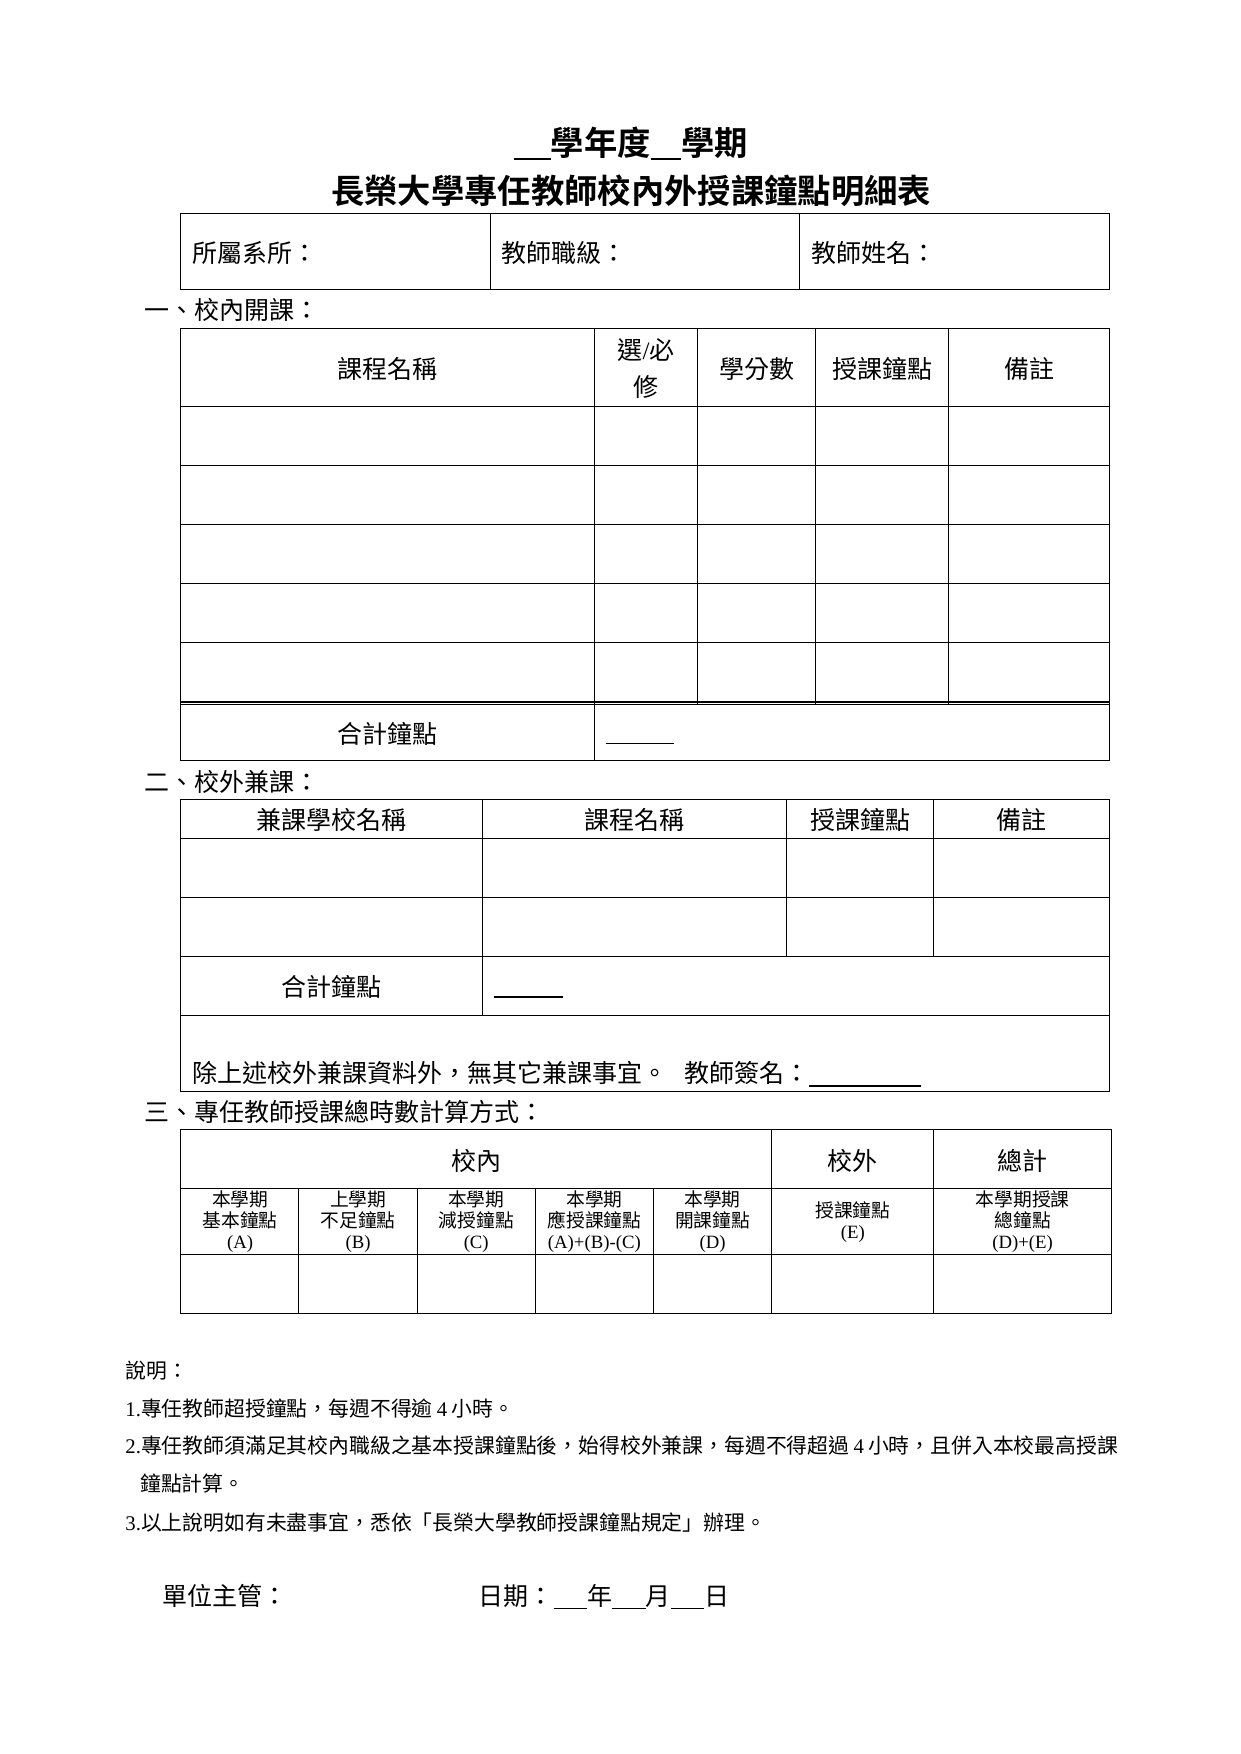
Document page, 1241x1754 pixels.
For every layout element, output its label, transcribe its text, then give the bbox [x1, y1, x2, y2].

table_cell [772, 1255, 933, 1312]
table_cell 本學期 應授課鐘點 (A)+(B)-(C) [536, 1189, 653, 1253]
text 1.專任教師超授鐘點，每週不得逾4小時。 [125, 1388, 1136, 1426]
table_cell 本學期 基本鐘點 (A) [181, 1189, 298, 1253]
text 說明： [125, 1351, 1136, 1388]
table_header 授課鐘點 [816, 329, 948, 406]
table_cell [595, 525, 697, 583]
table_header 授課鐘點 [787, 800, 933, 837]
table_cell [595, 643, 697, 701]
table_cell 合計鐘點 [181, 957, 482, 1015]
table_cell [698, 643, 815, 701]
table_header 課程名稱 [483, 800, 786, 837]
table_cell 本學期授課 總鐘點 (D)+(E) [934, 1189, 1111, 1253]
table_cell 授課鐘點 (E) [772, 1189, 933, 1253]
table_cell 本學期 減授鐘點 (C) [418, 1189, 535, 1253]
table_cell [949, 525, 1109, 583]
table_cell [698, 407, 815, 465]
table_cell [483, 898, 786, 956]
text 單位主管： 日期： 年 月 日 [125, 1576, 1136, 1613]
table_cell [181, 839, 482, 897]
text 一、校內開課： [125, 290, 1136, 327]
table_cell 合計鐘點 [181, 705, 594, 760]
table_cell [595, 407, 697, 465]
table_cell [595, 584, 697, 642]
table_header 備註 [934, 800, 1109, 837]
table_cell 上學期 不足鐘點 (B) [299, 1189, 417, 1253]
table_cell [181, 898, 482, 956]
text 3.以上說明如有未盡事宜，悉依「長榮大學教師授課鐘點規定」辦理。 [125, 1501, 1136, 1538]
table_cell [181, 466, 594, 524]
table_cell [816, 466, 948, 524]
table_cell [816, 407, 948, 465]
table_cell [816, 584, 948, 642]
table_cell [949, 643, 1109, 701]
table_cell [181, 643, 594, 701]
table_cell [418, 1255, 535, 1312]
table_cell [299, 1255, 417, 1312]
table_cell [698, 525, 815, 583]
table_cell [483, 839, 786, 897]
subtitle 長榮大學專任教師校內外授課鐘點明細表 [125, 165, 1136, 213]
table_cell [595, 466, 697, 524]
table_header 校外 [772, 1130, 933, 1188]
text 2.專任教師須滿足其校內職級之基本授課鐘點後，始得校外兼課，每週不得超過4小時，且併入本校最高授課 鐘點計算。 [125, 1426, 1136, 1501]
table_cell [654, 1255, 771, 1312]
table_cell [698, 466, 815, 524]
table_cell [949, 584, 1109, 642]
table_cell [816, 525, 948, 583]
table_header 選/必修 [595, 329, 697, 406]
table_cell [698, 584, 815, 642]
table_header 校內 [181, 1130, 771, 1188]
text 三、專任教師授課總時數計算方式： [125, 1092, 1136, 1129]
table_cell [181, 1255, 298, 1312]
table_cell [536, 1255, 653, 1312]
table_cell 本學期 開課鐘點 (D) [654, 1189, 771, 1253]
table_cell 除上述校外兼課資料外，無其它兼課事宜。 教師簽名： [181, 1016, 1109, 1091]
table_header 備註 [949, 329, 1109, 406]
table_cell [816, 643, 948, 701]
table_cell [949, 466, 1109, 524]
table_header 學分數 [698, 329, 815, 406]
text 二、校外兼課： [125, 761, 1136, 799]
table_cell [949, 407, 1109, 465]
table_header 總計 [934, 1130, 1111, 1188]
table_cell [483, 957, 1109, 1015]
table_header 所屬系所： [181, 214, 490, 289]
subtitle 學年度 學期 [125, 116, 1136, 165]
table_cell [595, 705, 1109, 760]
table_cell [934, 1255, 1111, 1312]
table_cell [181, 584, 594, 642]
table_cell [181, 407, 594, 465]
table_cell [787, 839, 933, 897]
table_cell [181, 525, 594, 583]
table_header 課程名稱 [181, 329, 594, 406]
table_header 兼課學校名稱 [181, 800, 482, 837]
table_header 教師職級： [491, 214, 799, 289]
table_cell [787, 898, 933, 956]
table_header 教師姓名： [800, 214, 1109, 289]
table_cell [934, 839, 1109, 897]
table_cell [934, 898, 1109, 956]
